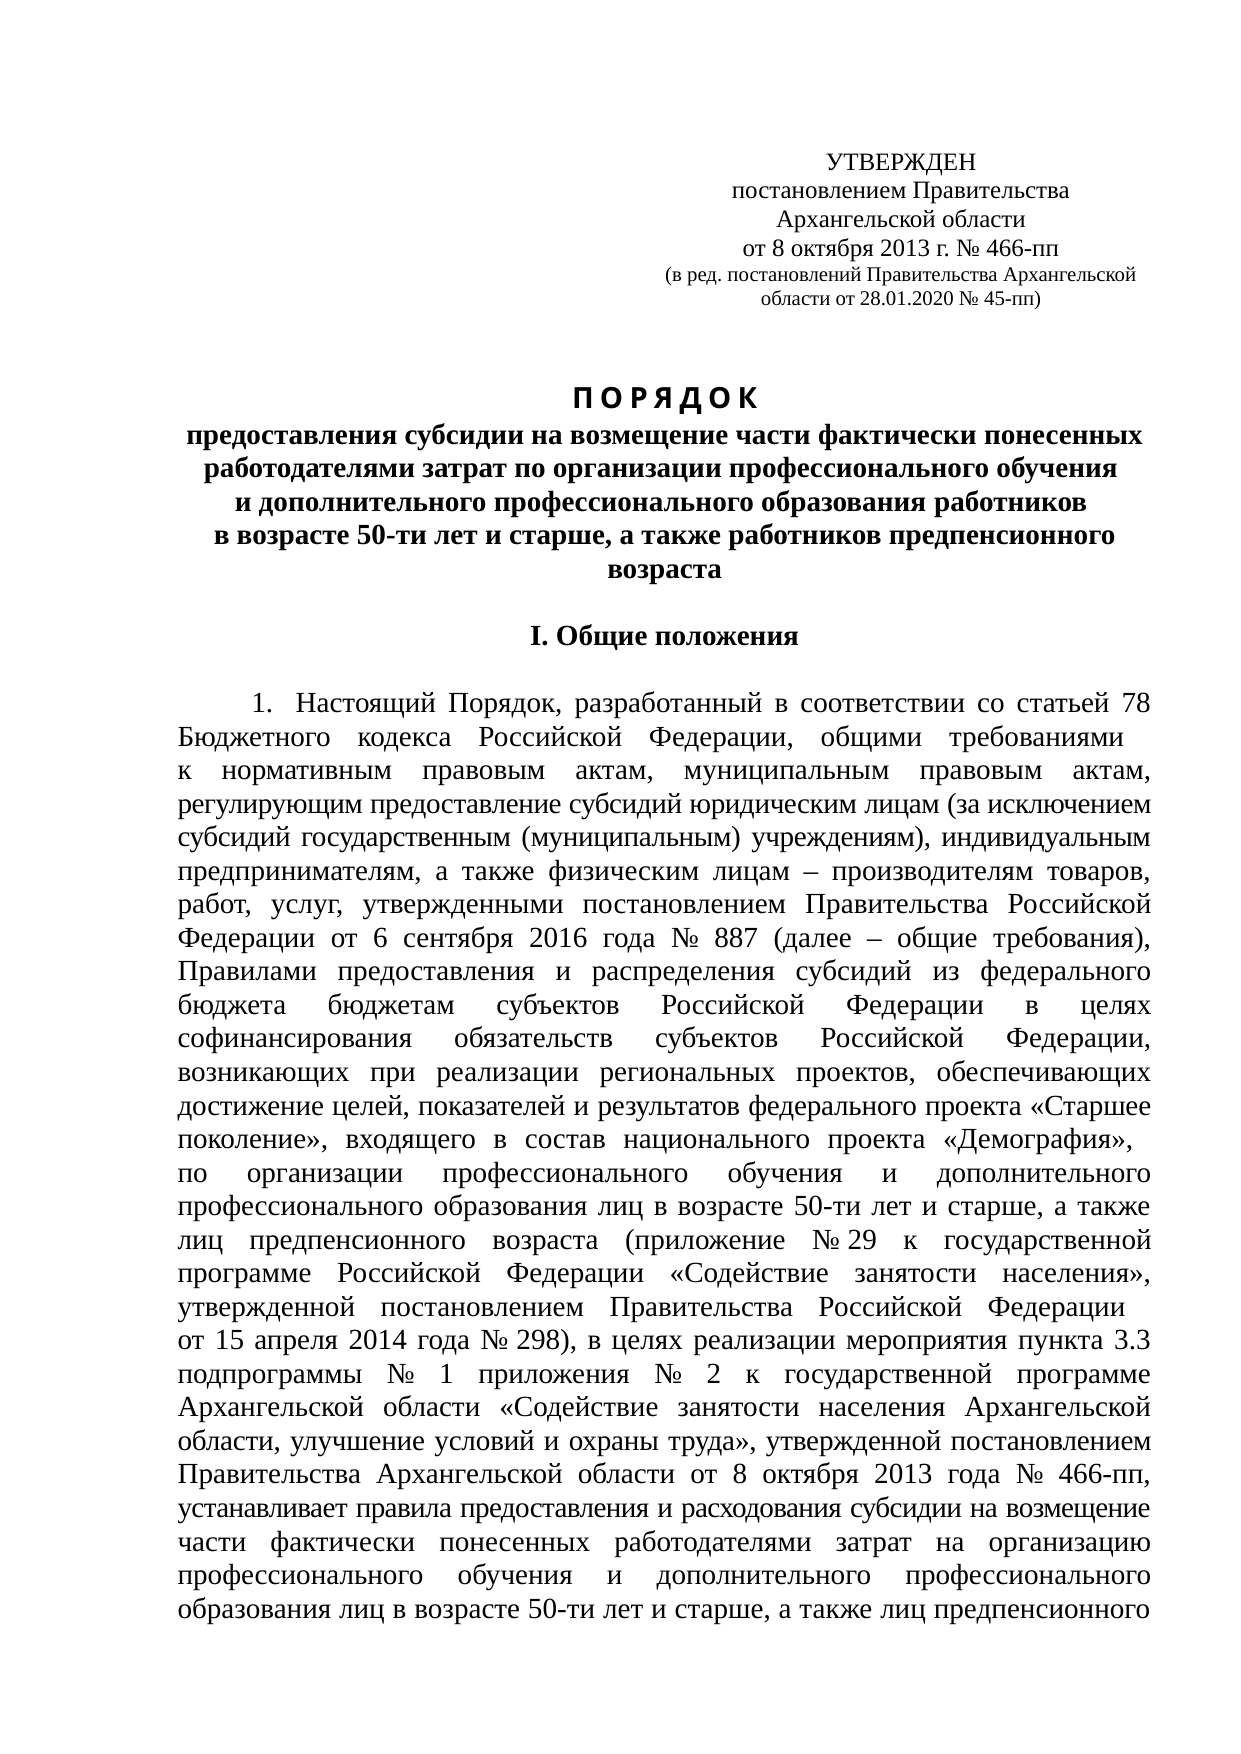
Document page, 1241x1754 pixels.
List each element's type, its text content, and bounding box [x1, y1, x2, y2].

text УТВЕРЖДЕН [650, 147, 1152, 176]
text от 8 октября 2013 г. № 466-пп [650, 233, 1152, 262]
list Настоящий Порядок, разработанный в соответствии со статьей 78 Бюджетного кодекса Российской Федерации, общими требованиями к нормативным правовым актам, муниципальным правовым актам, регулирующим предоставление субсидий юридическим лицам (за исключением субсидий государственным (муниципальным) учреждениям), индивидуальным предпринимателям, а также физическим лицам – производителям товаров, работ, услуг, утвержденными постановлением Правительства Российской Федерации от 6 сентября 2016 года № 887 (далее – общие требования), Правилами предоставления и распределения субсидий из федерального бюджета бюджетам субъектов Российской Федерации в целях софинансирования обязательств субъектов Российской Федерации, возникающих при реализации региональных проектов, обеспечивающих достижение целей, показателей и результатов федерального проекта «Старшее поколение», входящего в состав национального проекта «Демография», по организации профессионального обучения и дополнительного профессионального образования лиц в возрасте 50-ти лет и старше, а также лиц предпенсионного возраста (приложение № 29 к государственной программе Российской Федерации «Содействие занятости населения», утвержденной постановлением Правительства Российской Федерации от 15 апреля 2014 года № 298), в целях реализации мероприятия пункта 3.3 подпрограммы № 1 приложения № 2 к государственной программе Архангельской области «Содействие занятости населения Архангельской области, улучшение условий и охраны труда», утвержденной постановлением Правительства Архангельской области от 8 октября 2013 года № 466-пп, устанавливает правила предоставления и расходования субсидии на возмещение части фактически понесенных работодателями затрат на организацию профессионального обучения и дополнительного профессионального образования лиц в возрасте 50-ти лет и старше, а также лиц предпенсионного [177, 685, 1152, 1624]
subtitle I. Общие положения [177, 618, 1152, 652]
text (в ред. постановлений Правительства Архангельской области от 28.01.2020 № 45-пп) [650, 262, 1152, 310]
title предоставления субсидии на возмещение части фактически понесенных работодателями затрат по организации профессионального обучения и дополнительного профессионального образования работников в возрасте 50-ти лет и старше, а также работников предпенсионного возраста [177, 417, 1152, 584]
title ПОРЯДОК [177, 377, 1152, 417]
text постановлением Правительства [650, 176, 1152, 204]
text Архангельской области [650, 204, 1152, 233]
